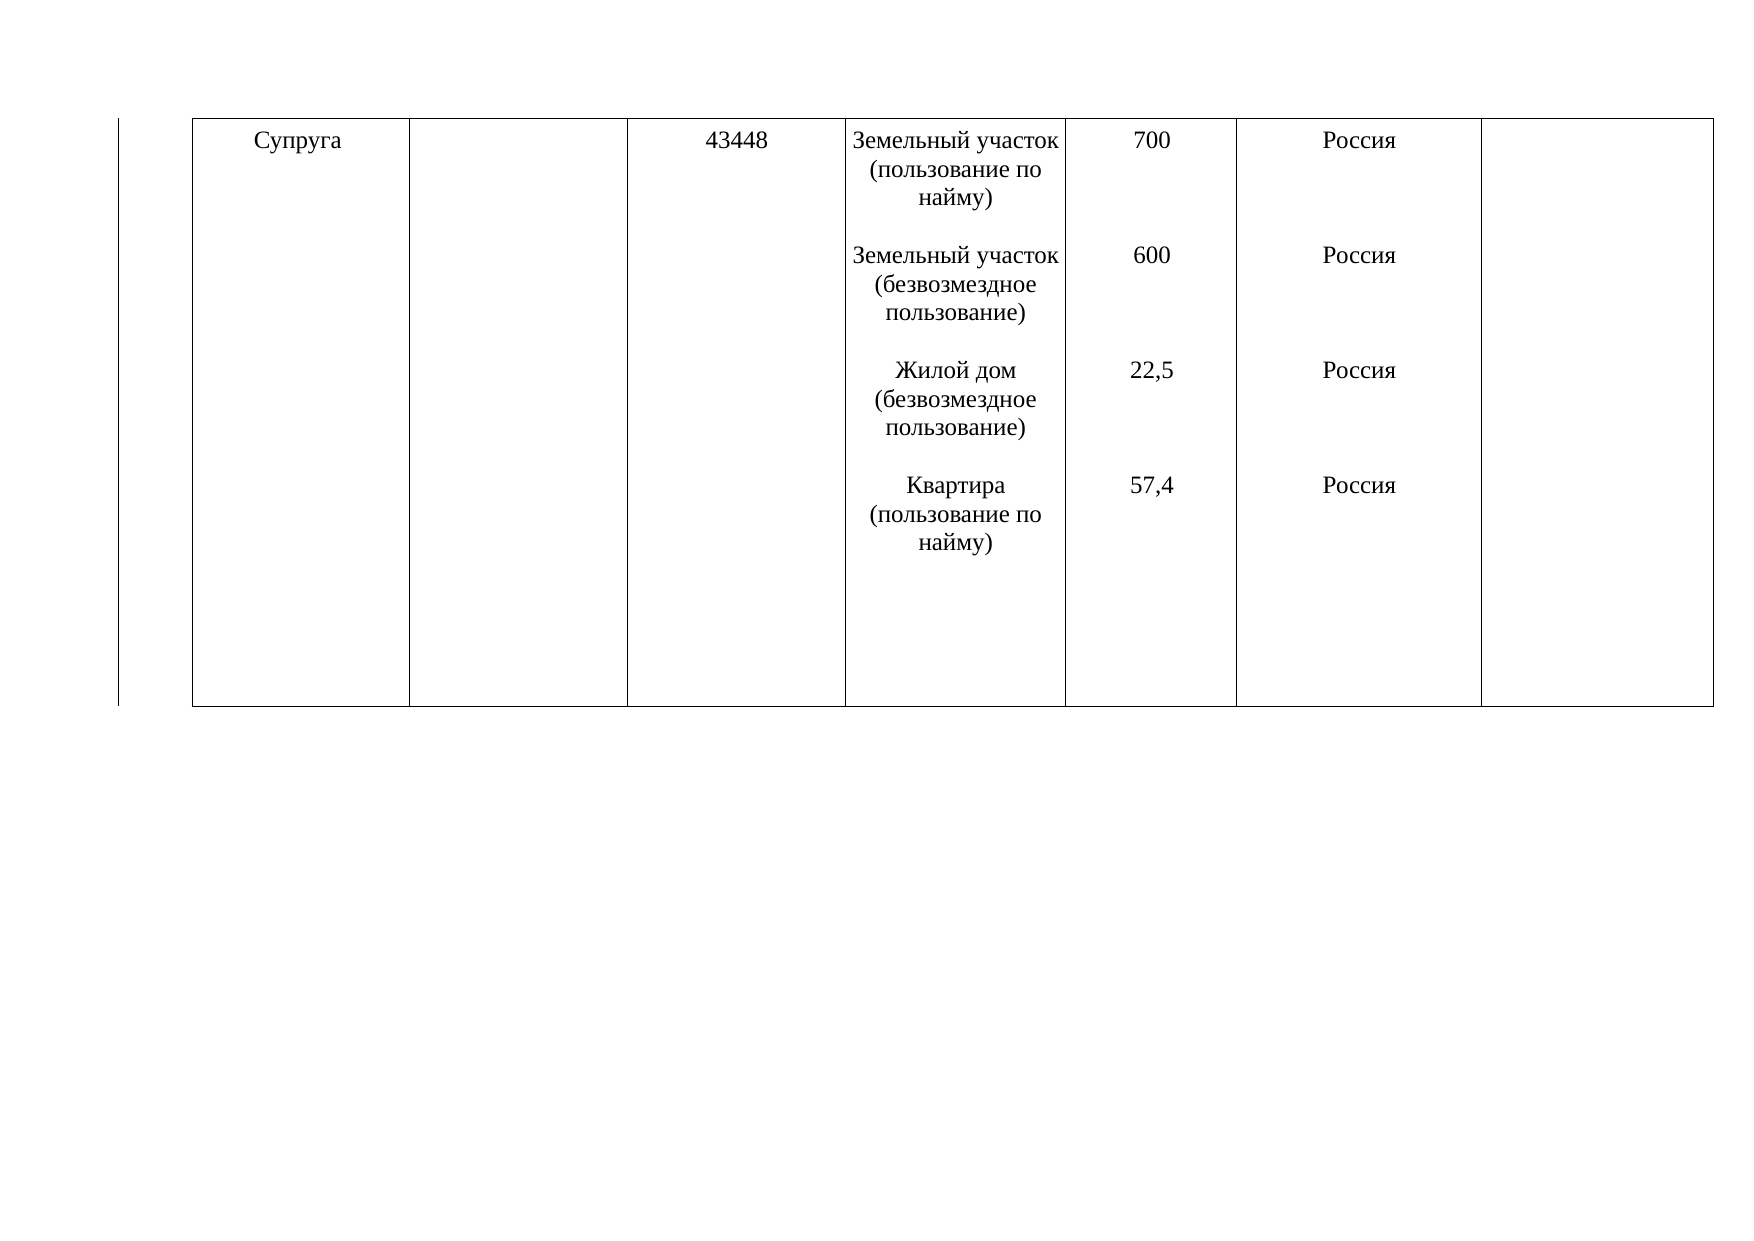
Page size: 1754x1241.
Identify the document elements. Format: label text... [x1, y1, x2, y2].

table_cell [410, 119, 627, 706]
table_cell 700 600 22,5 57,4 [1066, 119, 1236, 706]
table_cell 43448 [628, 119, 845, 706]
table_cell [119, 118, 192, 706]
table_cell Россия Россия Россия Россия [1237, 119, 1481, 706]
table_cell Земельный участок (пользование по найму) Земельный участок (безвозмездное пользование) Жилой дом (безвозмездное пользование) Квартира (пользование по найму) [846, 119, 1065, 706]
table_cell [1482, 119, 1713, 706]
table_cell Супруга [193, 119, 409, 706]
